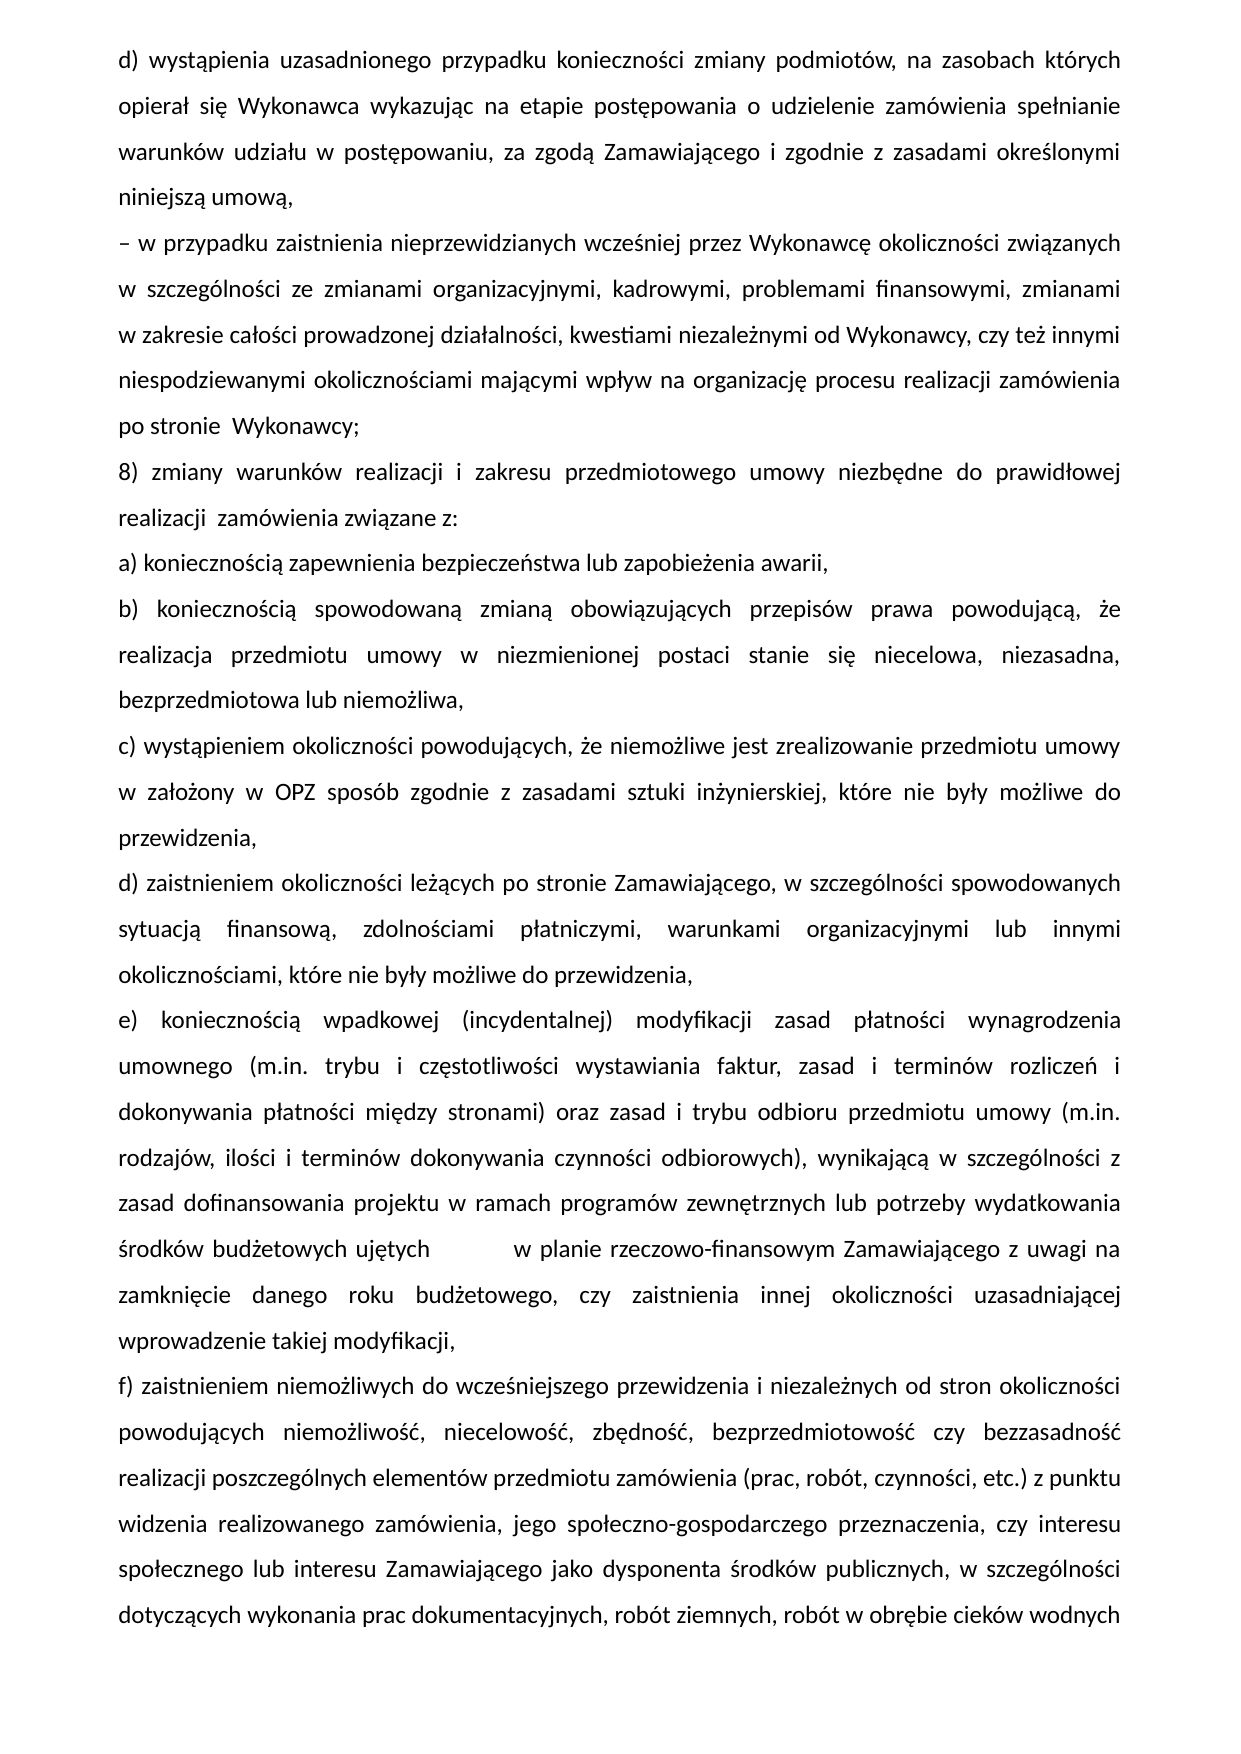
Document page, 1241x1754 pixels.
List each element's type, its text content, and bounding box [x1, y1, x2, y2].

text f) zaistnieniem niemożliwych do wcześniejszego przewidzenia i niezależnych od stron okoliczności powodujących niemożliwość, niecelowość, zbędność, bezprzedmiotowość czy bezzasadność realizacji poszczególnych elementów przedmiotu zamówienia (prac, robót, czynności, etc.) z punktu widzenia realizowanego zamówienia, jego społeczno-gospodarczego przeznaczenia, czy interesu społecznego lub interesu Zamawiającego jako dysponenta środków publicznych, w szczególności dotyczących wykonania prac dokumentacyjnych, robót ziemnych, robót w obrębie cieków wodnych [118, 1371, 1122, 1630]
text a) koniecznością zapewnienia bezpieczeństwa lub zapobieżenia awarii, [118, 547, 1122, 578]
text d) zaistnieniem okoliczności leżących po stronie Zamawiającego, w szczególności spowodowanych sytuacją finansową, zdolnościami płatniczymi, warunkami organizacyjnymi lub innymi okolicznościami, które nie były możliwe do przewidzenia, [118, 867, 1122, 989]
text 8) zmiany warunków realizacji i zakresu przedmiotowego umowy niezbędne do prawidłowej realizacji zamówienia związane z: [118, 456, 1122, 532]
text – w przypadku zaistnienia nieprzewidzianych wcześniej przez Wykonawcę okoliczności związanych w szczególności ze zmianami organizacyjnymi, kadrowymi, problemami finansowymi, zmianami w zakresie całości prowadzonej działalności, kwestiami niezależnymi od Wykonawcy, czy też innymi niespodziewanymi okolicznościami mającymi wpływ na organizację procesu realizacji zamówienia po stronie Wykonawcy; [118, 227, 1122, 441]
text d) wystąpienia uzasadnionego przypadku konieczności zmiany podmiotów, na zasobach których opierał się Wykonawca wykazując na etapie postępowania o udzielenie zamówienia spełnianie warunków udziału w postępowaniu, za zgodą Zamawiającego i zgodnie z zasadami określonymi niniejszą umową, [118, 44, 1122, 212]
text c) wystąpieniem okoliczności powodujących, że niemożliwe jest zrealizowanie przedmiotu umowy w założony w OPZ sposób zgodnie z zasadami sztuki inżynierskiej, które nie były możliwe do przewidzenia, [118, 730, 1122, 852]
text e) koniecznością wpadkowej (incydentalnej) modyfikacji zasad płatności wynagrodzenia umownego (m.in. trybu i częstotliwości wystawiania faktur, zasad i terminów rozliczeń i dokonywania płatności między stronami) oraz zasad i trybu odbioru przedmiotu umowy (m.in. rodzajów, ilości i terminów dokonywania czynności odbiorowych), wynikającą w szczególności z zasad dofinansowania projektu w ramach programów zewnętrznych lub potrzeby wydatkowania środków budżetowych ujętych w planie rzeczowo-finansowym Zamawiającego z uwagi na zamknięcie danego roku budżetowego, czy zaistnienia innej okoliczności uzasadniającej wprowadzenie takiej modyfikacji, [118, 1005, 1122, 1355]
text b) koniecznością spowodowaną zmianą obowiązujących przepisów prawa powodującą, że realizacja przedmiotu umowy w niezmienionej postaci stanie się niecelowa, niezasadna, bezprzedmiotowa lub niemożliwa, [118, 593, 1122, 715]
